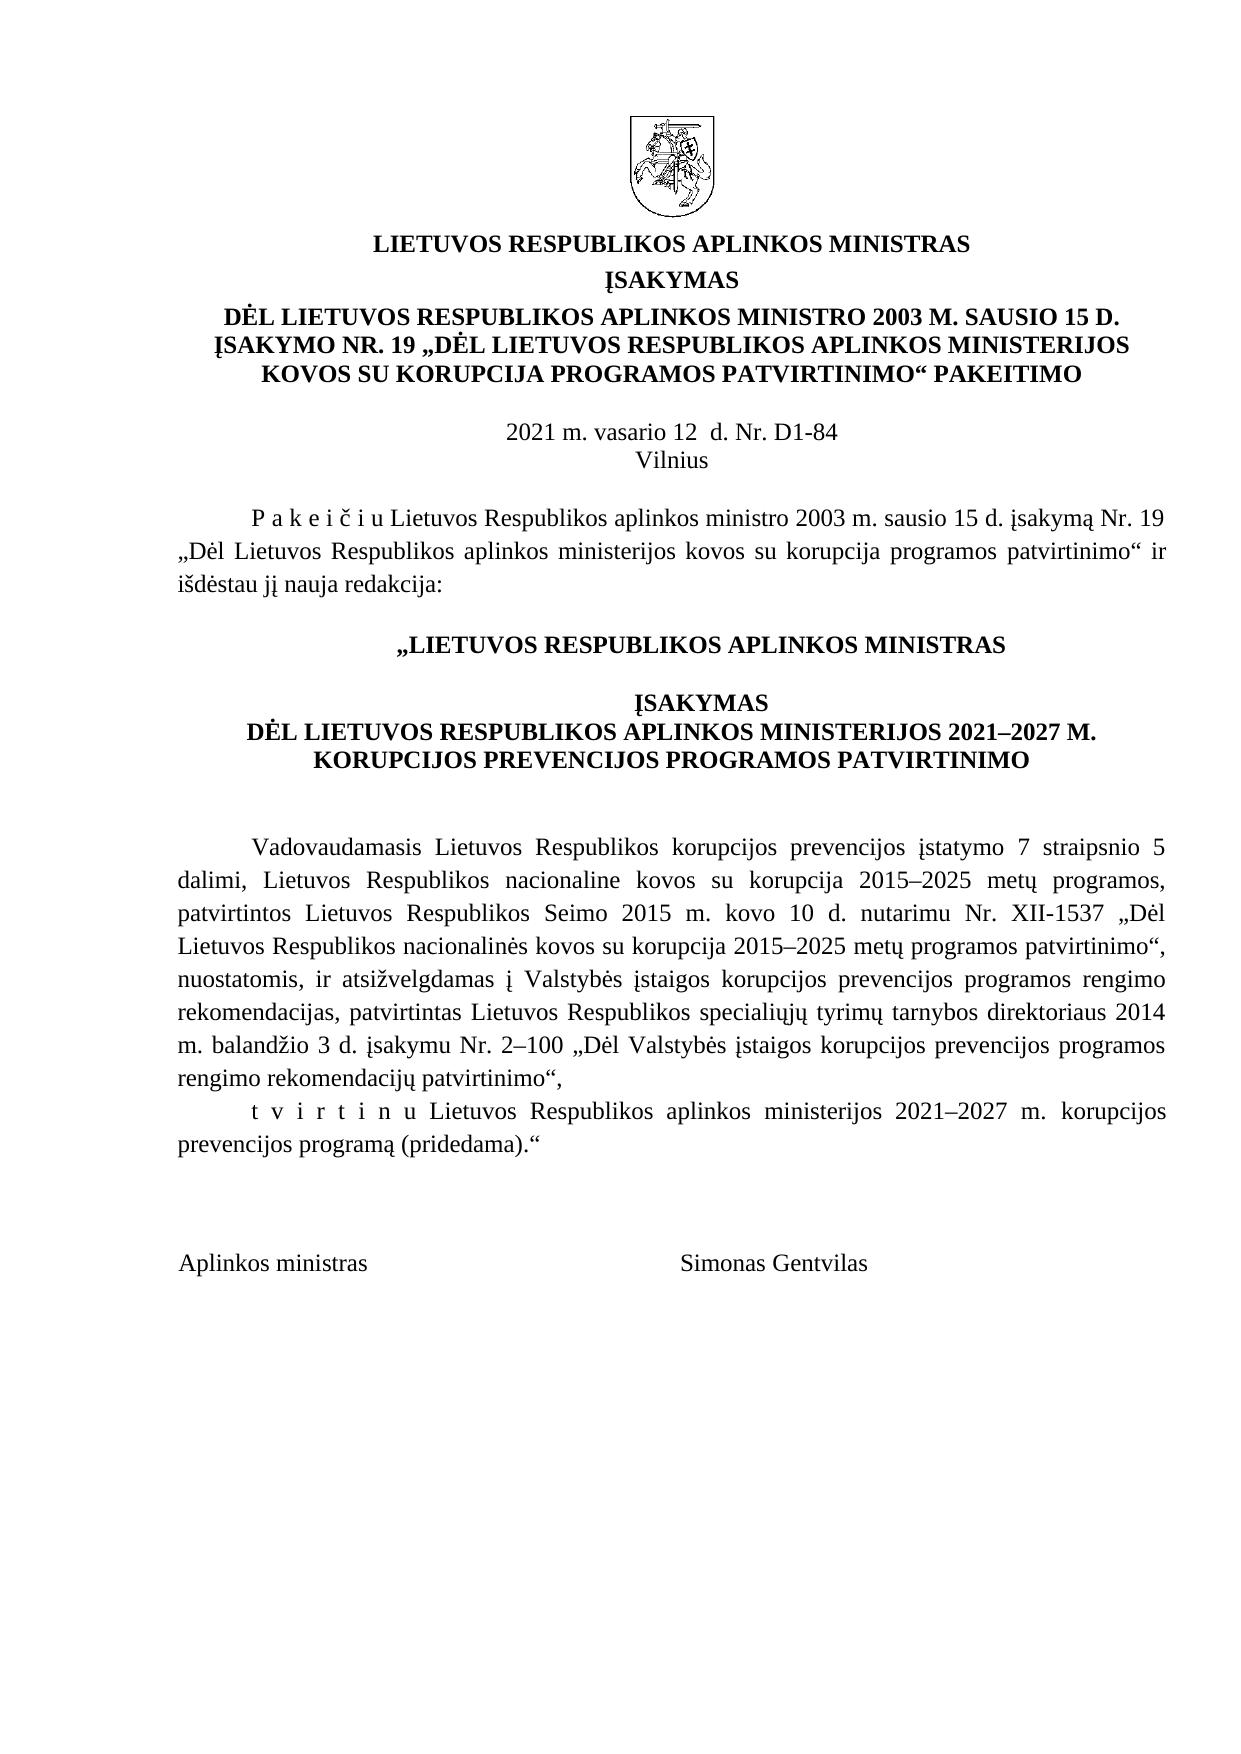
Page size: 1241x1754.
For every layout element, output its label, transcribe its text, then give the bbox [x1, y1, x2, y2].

text dėl LIETuvos respublikos aplinkos ministerijos 2021–2027 M. koRUPCIJOS PREVENCIJOS programos patvirtinimo [177, 717, 1166, 774]
text t v i r t i n u Lietuvos Respublikos aplinkos ministerijos 2021–2027 m. korupcijos prevencijos programą (pridedama).“ [177, 1096, 1166, 1158]
text Vilnius [177, 445, 1166, 503]
text ĮSAKYMAS [177, 688, 1166, 717]
text ĮSAKYMAS [177, 266, 1166, 294]
text „LIETUVOS RESPUBLIKOS APLINKOS MINISTRAS [177, 631, 1166, 659]
text dėl LIETuvos respublikos aplinkos ministro 2003 m. sausio 15 d. įsakymo nr. 19 „Dėl Lietuvos Respublikos aplinkos ministerijos kovos su korupcija programos patvirtinimo“ pakeitimo [177, 302, 1166, 388]
text 2021 m. vasario 12 d. Nr. D1-84 [177, 417, 1166, 445]
text Vadovaudamasis Lietuvos Respublikos korupcijos prevencijos įstatymo 7 straipsnio 5 dalimi, Lietuvos Respublikos nacionaline kovos su korupcija 2015–2025 metų programos, patvirtintos Lietuvos Respublikos Seimo 2015 m. kovo 10 d. nutarimu Nr. XII-1537 „Dėl Lietuvos Respublikos nacionalinės kovos su korupcija 2015–2025 metų programos patvirtinimo“, nuostatomis, ir atsižvelgdamas į Valstybės įstaigos korupcijos prevencijos programos rengimo rekomendacijas, patvirtintas Lietuvos Respublikos specialiųjų tyrimų tarnybos direktoriaus 2014 m. balandžio 3 d. įsakymu Nr. 2–100 „Dėl Valstybės įstaigos korupcijos prevencijos programos rengimo rekomendacijų patvirtinimo“, [177, 832, 1166, 1092]
text Aplinkos ministras Simonas Gentvilas [178, 1248, 1163, 1277]
text P a k e i č i u Lietuvos Respublikos aplinkos ministro 2003 m. sausio 15 d. įsakymą Nr. 19 „Dėl Lietuvos Respublikos aplinkos ministerijos kovos su korupcija programos patvirtinimo“ ir išdėstau jį nauja redakcija: [177, 503, 1166, 598]
text LIETUVOS RESPUBLIKOS APLINKOS MINISTRAS [177, 229, 1166, 258]
